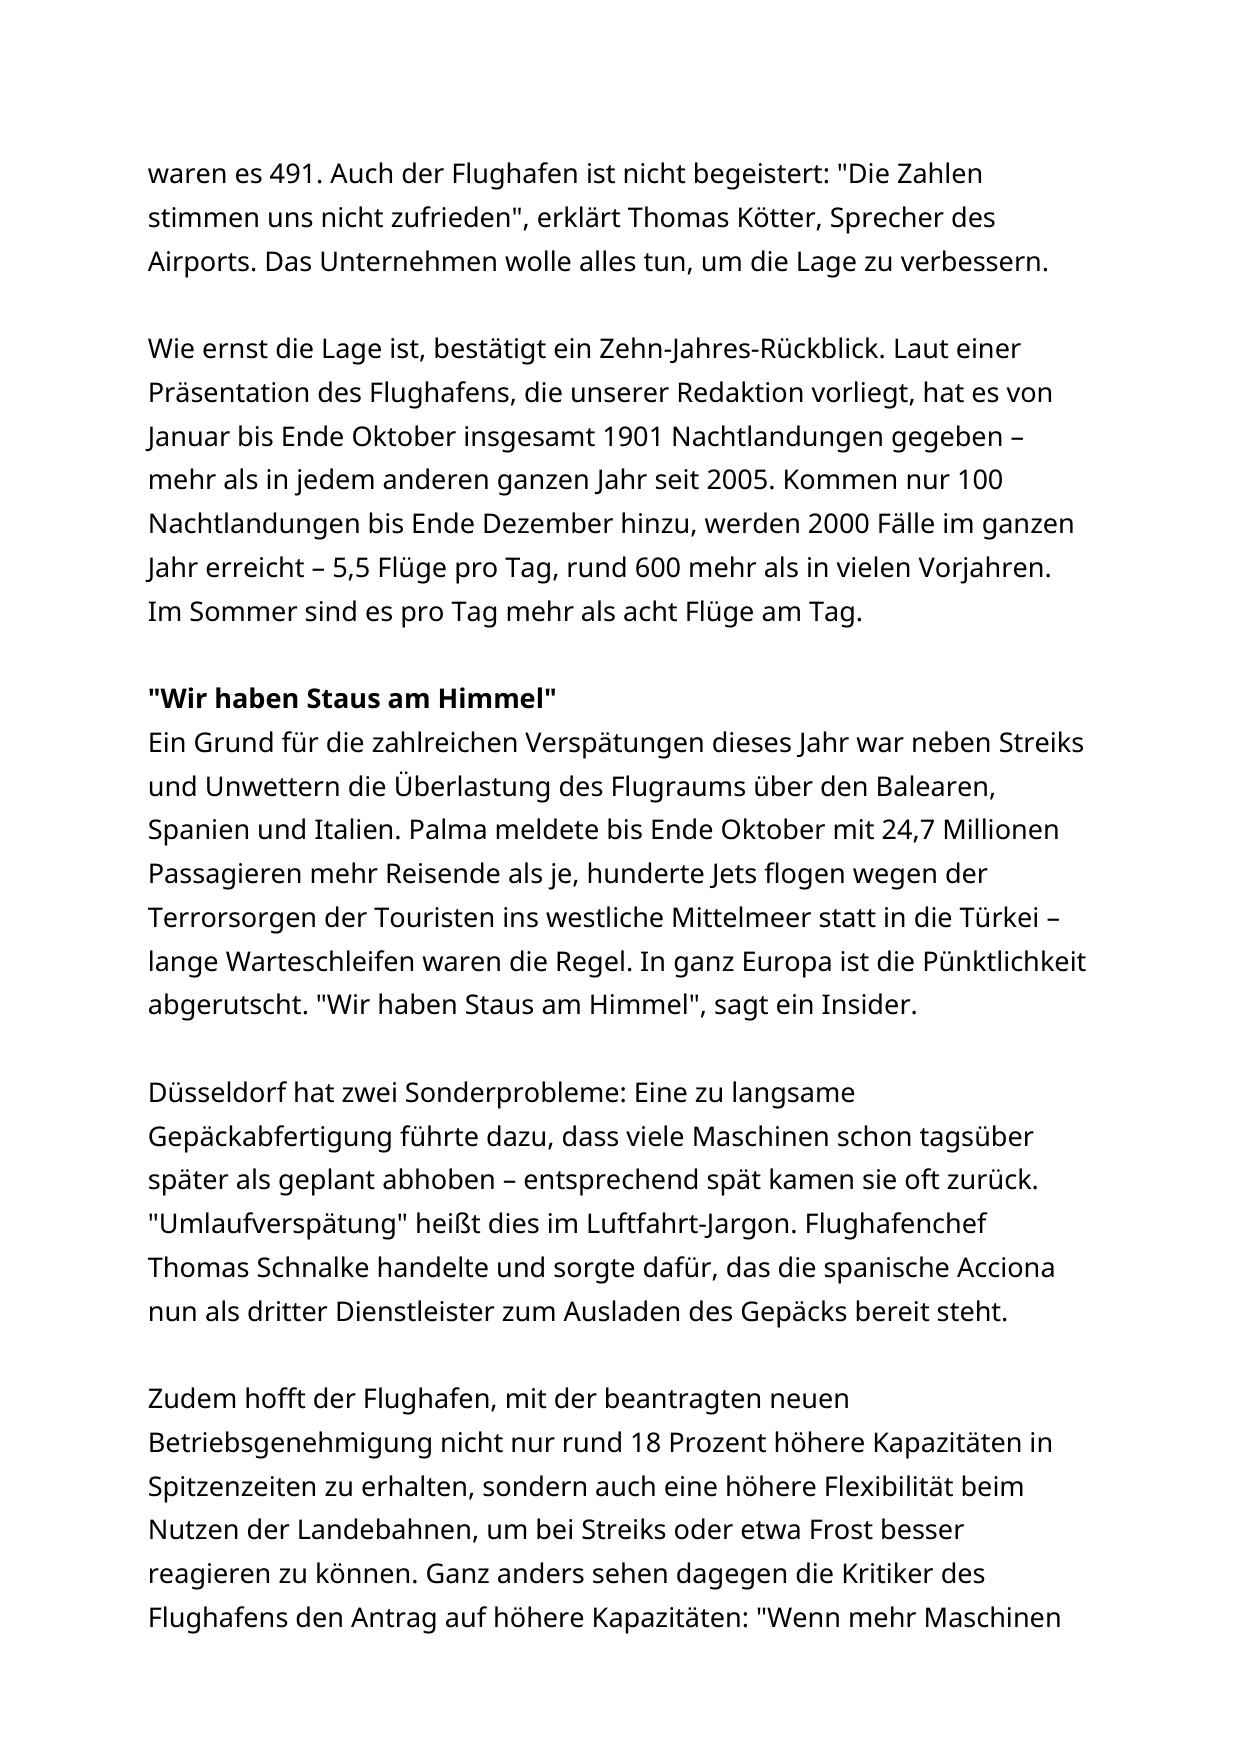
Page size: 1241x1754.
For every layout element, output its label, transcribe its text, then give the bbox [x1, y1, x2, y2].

text Wie ernst die Lage ist, bestätigt ein Zehn-Jahres-Rückblick. Laut einer Präsentation des Flughafens, die unserer Redaktion vorliegt, hat es von Januar bis Ende Oktober insgesamt 1901 Nachtlandungen gegeben – mehr als in jedem anderen ganzen Jahr seit 2005. Kommen nur 100 Nachtlandungen bis Ende Dezember hinzu, werden 2000 Fälle im ganzen Jahr erreicht – 5,5 Flüge pro Tag, rund 600 mehr als in vielen Vorjahren. Im Sommer sind es pro Tag mehr als acht Flüge am Tag. [148, 323, 1093, 629]
text Zudem hofft der Flughafen, mit der beantragten neuen Betriebsgenehmigung nicht nur rund 18 Prozent höhere Kapazitäten in Spitzenzeiten zu erhalten, sondern auch eine höhere Flexibilität beim Nutzen der Landebahnen, um bei Streiks oder etwa Frost besser reagieren zu können. Ganz anders sehen dagegen die Kritiker des Flughafens den Antrag auf höhere Kapazitäten: "Wenn mehr Maschinen [148, 1373, 1093, 1635]
text Düsseldorf hat zwei Sonderprobleme: Eine zu langsame Gepäckabfertigung führte dazu, dass viele Maschinen schon tagsüber später als geplant abhoben – entsprechend spät kamen sie oft zurück. "Umlaufverspätung" heißt dies im Luftfahrt-Jargon. Flughafenchef Thomas Schnalke handelte und sorgte dafür, das die spanische Acciona nun als dritter Dienstleister zum Ausladen des Gepäcks bereit steht. [148, 1066, 1093, 1329]
text waren es 491. Auch der Flughafen ist nicht begeistert: "Die Zahlen stimmen uns nicht zufrieden", erklärt Thomas Kötter, Sprecher des Airports. Das Unternehmen wolle alles tun, um die Lage zu verbessern. [148, 148, 1093, 279]
text Ein Grund für die zahlreichen Verspätungen dieses Jahr war neben Streiks und Unwettern die Überlastung des Flugraums über den Balearen, Spanien und Italien. Palma meldete bis Ende Oktober mit 24,7 Millionen Passagieren mehr Reisende als je, hunderte Jets flogen wegen der Terrorsorgen der Touristen ins westliche Mittelmeer statt in die Türkei – lange Warteschleifen waren die Regel. In ganz Europa ist die Pünktlichkeit abgerutscht. "Wir haben Staus am Himmel", sagt ein Insider. [148, 716, 1093, 1023]
text "Wir haben Staus am Himmel" [148, 673, 1093, 716]
